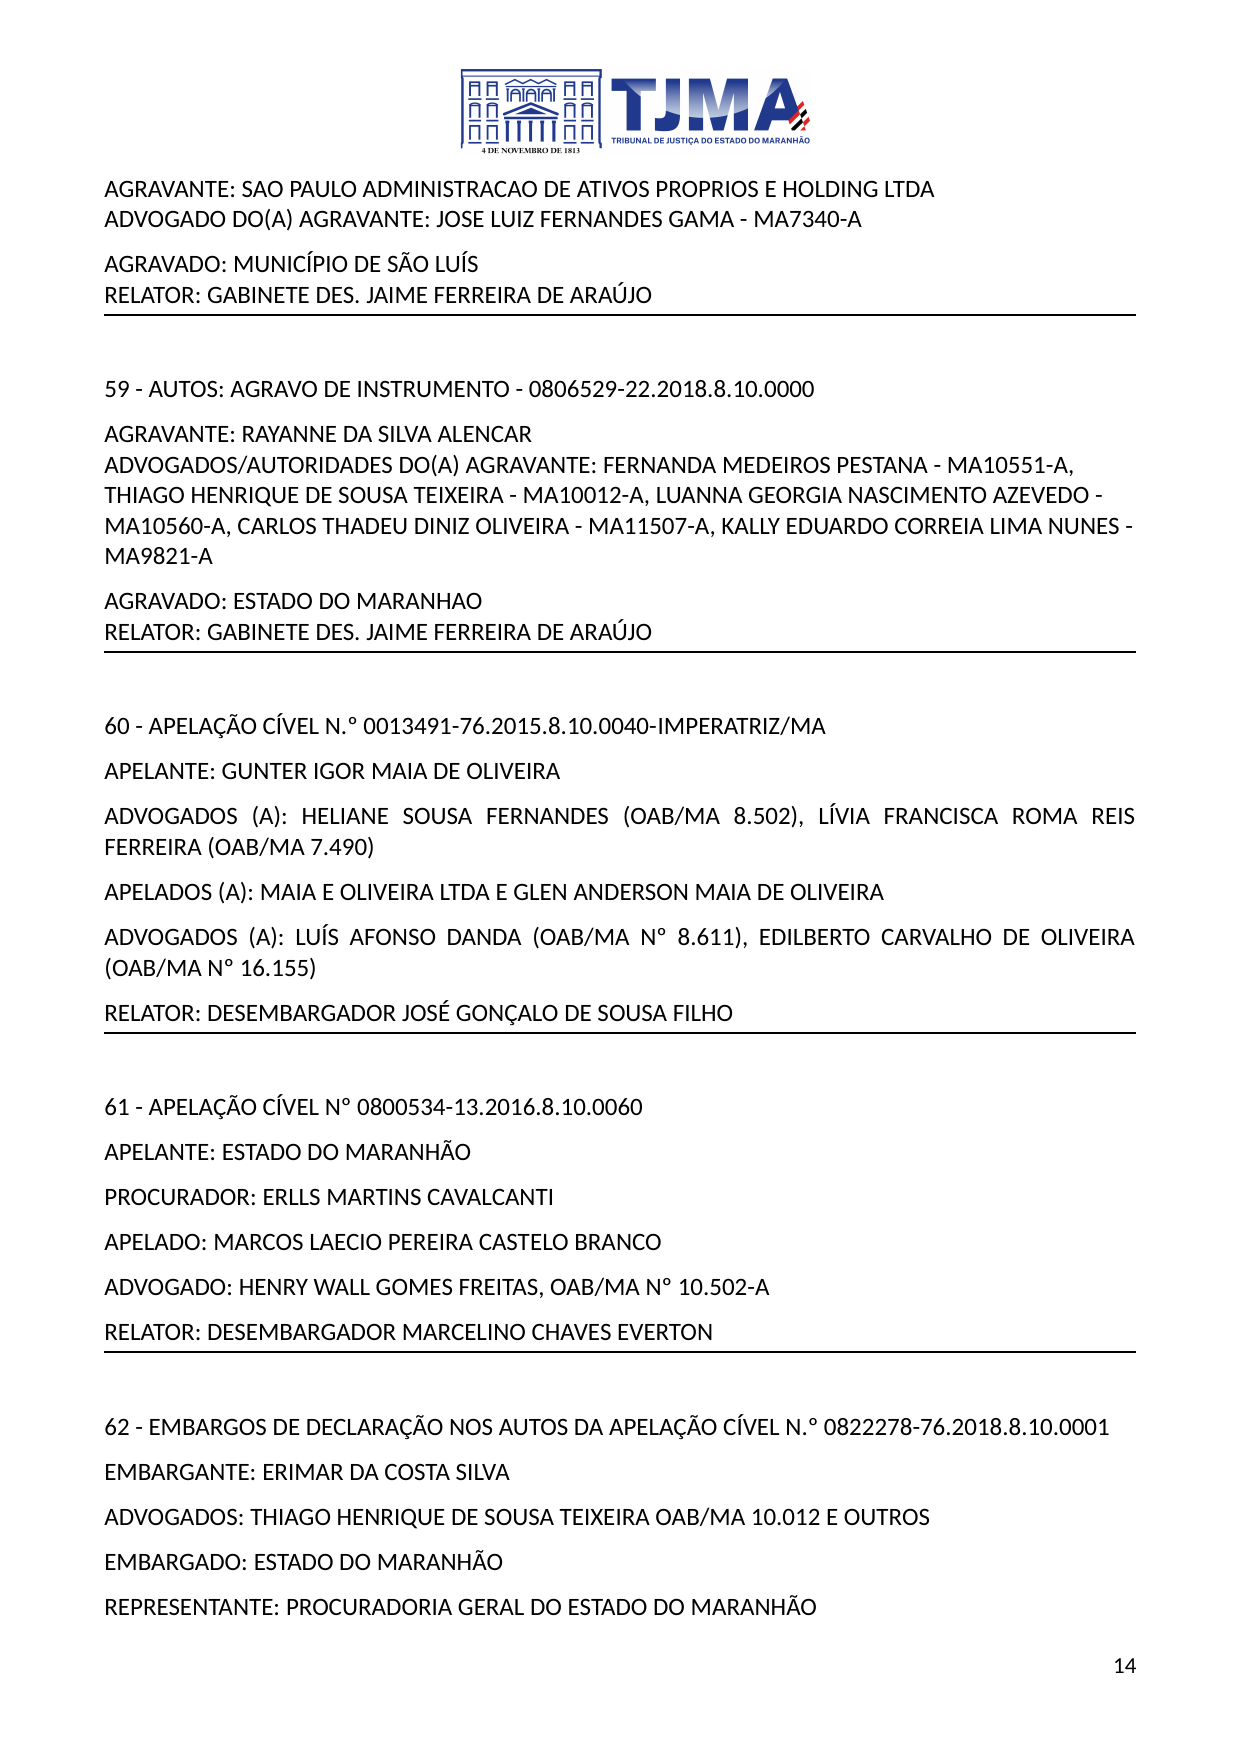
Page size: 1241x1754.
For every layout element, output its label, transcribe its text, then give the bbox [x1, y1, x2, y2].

text EMBARGANTE: ERIMAR DA COSTA SILVA [104, 1456, 1136, 1486]
text APELADO: MARCOS LAECIO PEREIRA CASTELO BRANCO [104, 1226, 1136, 1257]
text 62 - EMBARGOS DE DECLARAÇÃO NOS AUTOS DA APELAÇÃO CÍVEL N.º 0822278-76.2018.8.10.0001 [104, 1411, 1136, 1441]
text ADVOGADOS: THIAGO HENRIQUE DE SOUSA TEIXEIRA OAB/MA 10.012 E OUTROS [0, 1501, 1136, 1531]
text ADVOGADOS (A): LUÍS AFONSO DANDA (OAB/MA Nº 8.611), EDILBERTO CARVALHO DE OLIVEIRA (OAB/MA Nº 16.155) [104, 921, 1136, 982]
text 61 - APELAÇÃO CÍVEL Nº 0800534-13.2016.8.10.0060 [104, 1091, 1136, 1121]
text AGRAVADO: ESTADO DO MARANHAO RELATOR: GABINETE DES. JAIME FERREIRA DE ARAÚJO [104, 586, 1136, 651]
picture [460, 69, 810, 155]
text AGRAVANTE: RAYANNE DA SILVA ALENCAR ADVOGADOS/AUTORIDADES DO(A) AGRAVANTE: FERNANDA MEDEIROS PESTANA - MA10551-A, THIAGO HENRIQUE DE SOUSA TEIXEIRA - MA10012-A, LUANNA GEORGIA NASCIMENTO AZEVEDO - MA10560-A, CARLOS THADEU DINIZ OLIVEIRA - MA11507-A, KALLY EDUARDO CORREIA LIMA NUNES - MA9821-A [104, 418, 1136, 571]
text ADVOGADOS (A): HELIANE SOUSA FERNANDES (OAB/MA 8.502), LÍVIA FRANCISCA ROMA REIS FERREIRA (OAB/MA 7.490) [104, 800, 1136, 861]
text ADVOGADO: HENRY WALL GOMES FREITAS, OAB/MA Nº 10.502-A [104, 1271, 1136, 1302]
text AGRAVANTE: SAO PAULO ADMINISTRACAO DE ATIVOS PROPRIOS E HOLDING LTDA ADVOGADO DO(A) AGRAVANTE: JOSE LUIZ FERNANDES GAMA - MA7340-A [104, 173, 1136, 234]
text PROCURADOR: ERLLS MARTINS CAVALCANTI [104, 1181, 1136, 1212]
text APELANTE: ESTADO DO MARANHÃO [104, 1136, 1136, 1167]
text AGRAVADO: MUNICÍPIO DE SÃO LUÍS RELATOR: GABINETE DES. JAIME FERREIRA DE ARAÚJO [104, 248, 1136, 314]
text EMBARGADO: ESTADO DO MARANHÃO [0, 1546, 1136, 1576]
text 59 - AUTOS: AGRAVO DE INSTRUMENTO - 0806529-22.2018.8.10.0000 [104, 373, 1136, 404]
text APELADOS (A): MAIA E OLIVEIRA LTDA E GLEN ANDERSON MAIA DE OLIVEIRA [104, 876, 1136, 907]
text RELATOR: DESEMBARGADOR MARCELINO CHAVES EVERTON [104, 1316, 1136, 1351]
text APELANTE: GUNTER IGOR MAIA DE OLIVEIRA [104, 755, 1136, 786]
text RELATOR: DESEMBARGADOR JOSÉ GONÇALO DE SOUSA FILHO [104, 997, 1136, 1032]
text 60 - APELAÇÃO CÍVEL N.º 0013491-76.2015.8.10.0040-IMPERATRIZ/MA [104, 710, 1136, 741]
text REPRESENTANTE: PROCURADORIA GERAL DO ESTADO DO MARANHÃO [0, 1591, 1136, 1622]
